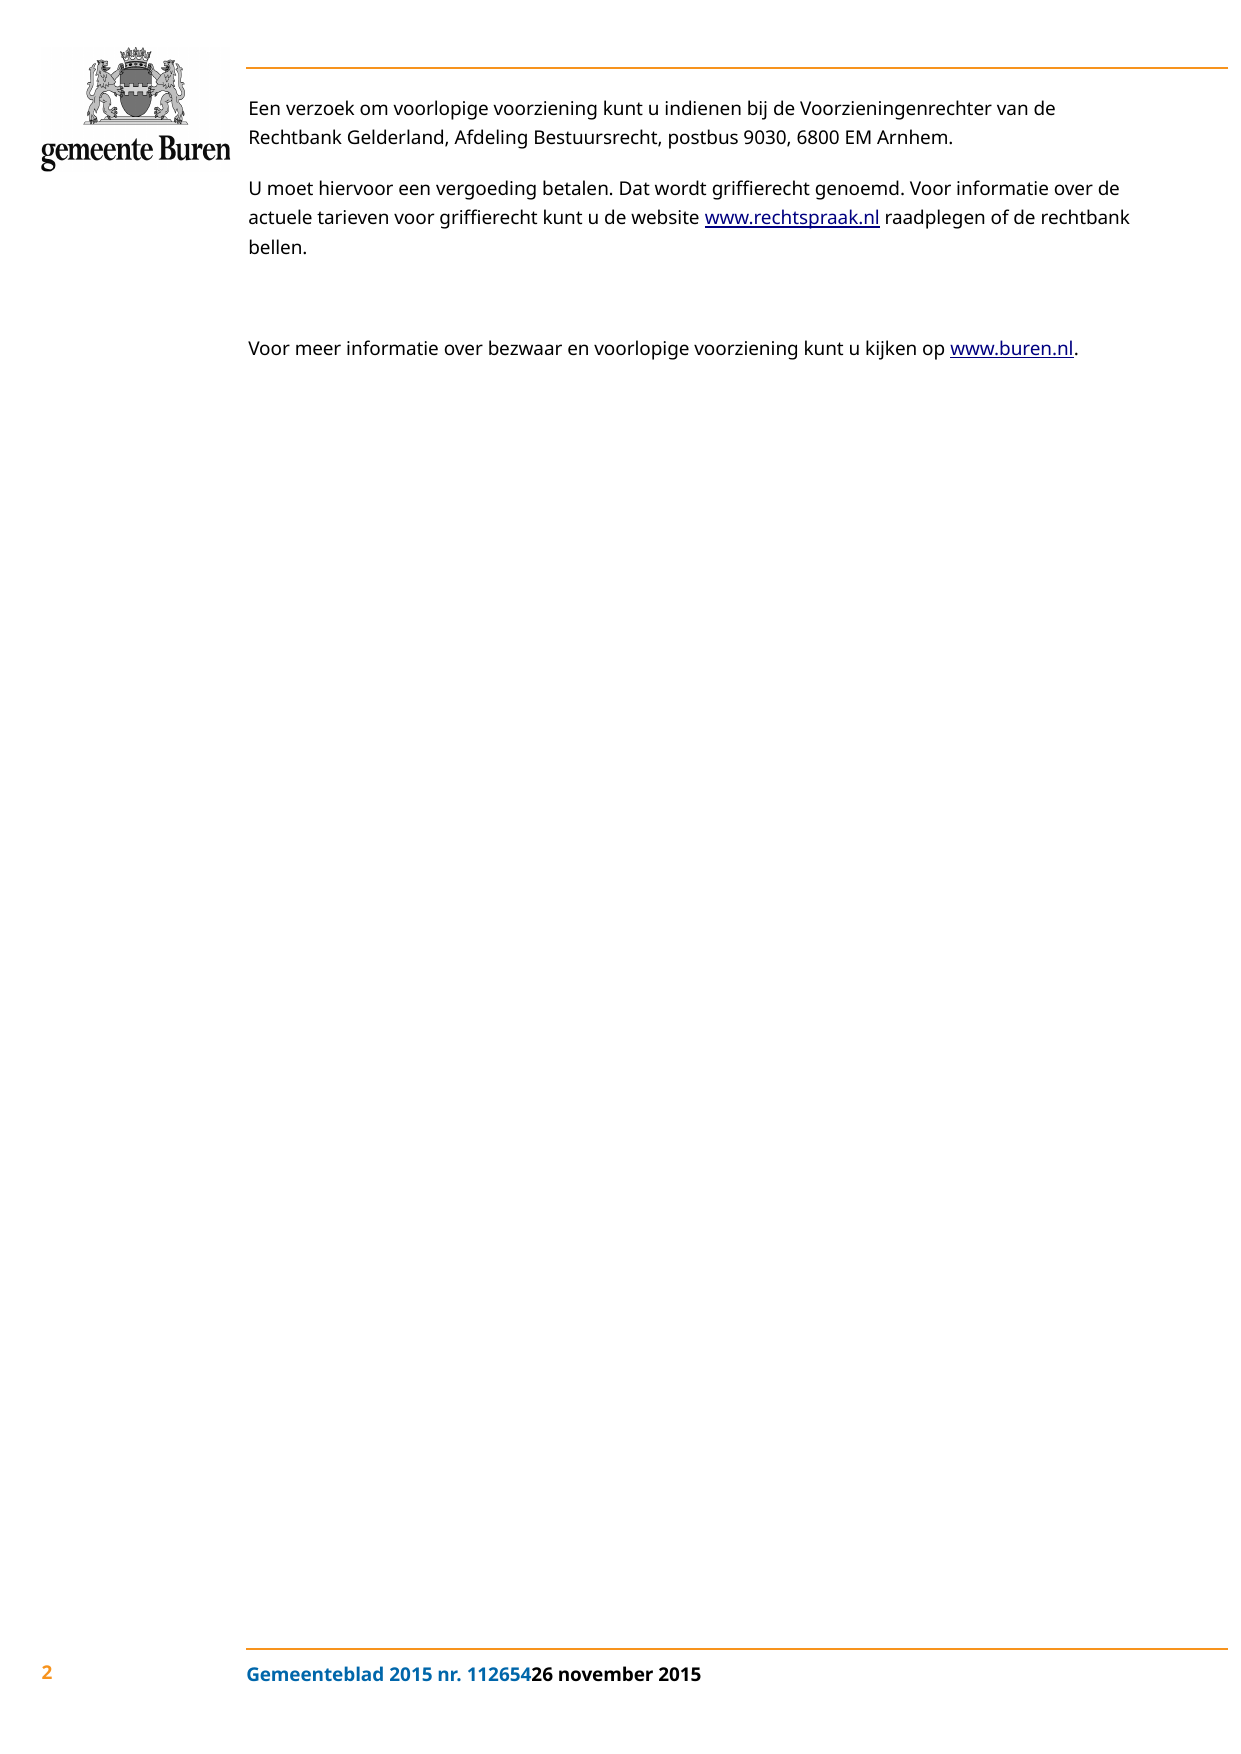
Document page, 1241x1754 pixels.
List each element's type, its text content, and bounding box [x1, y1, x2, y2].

text Voor meer informatie over bezwaar en voorlopige voorziening kunt u kijken op www.buren.nl. [248, 335, 1152, 361]
text U moet hiervoor een vergoeding betalen. Dat wordt griffierecht genoemd. Voor informatie over de actuele tarieven voor griffierecht kunt u de website www.rechtspraak.nl raadplegen of de rechtbank bellen. [248, 175, 1152, 260]
picture [41, 47, 231, 172]
text Een verzoek om voorlopige voorziening kunt u indienen bij de Voorzieningenrechter van de Rechtbank Gelderland, Afdeling Bestuursrecht, postbus 9030, 6800 EM Arnhem. [248, 95, 1152, 150]
